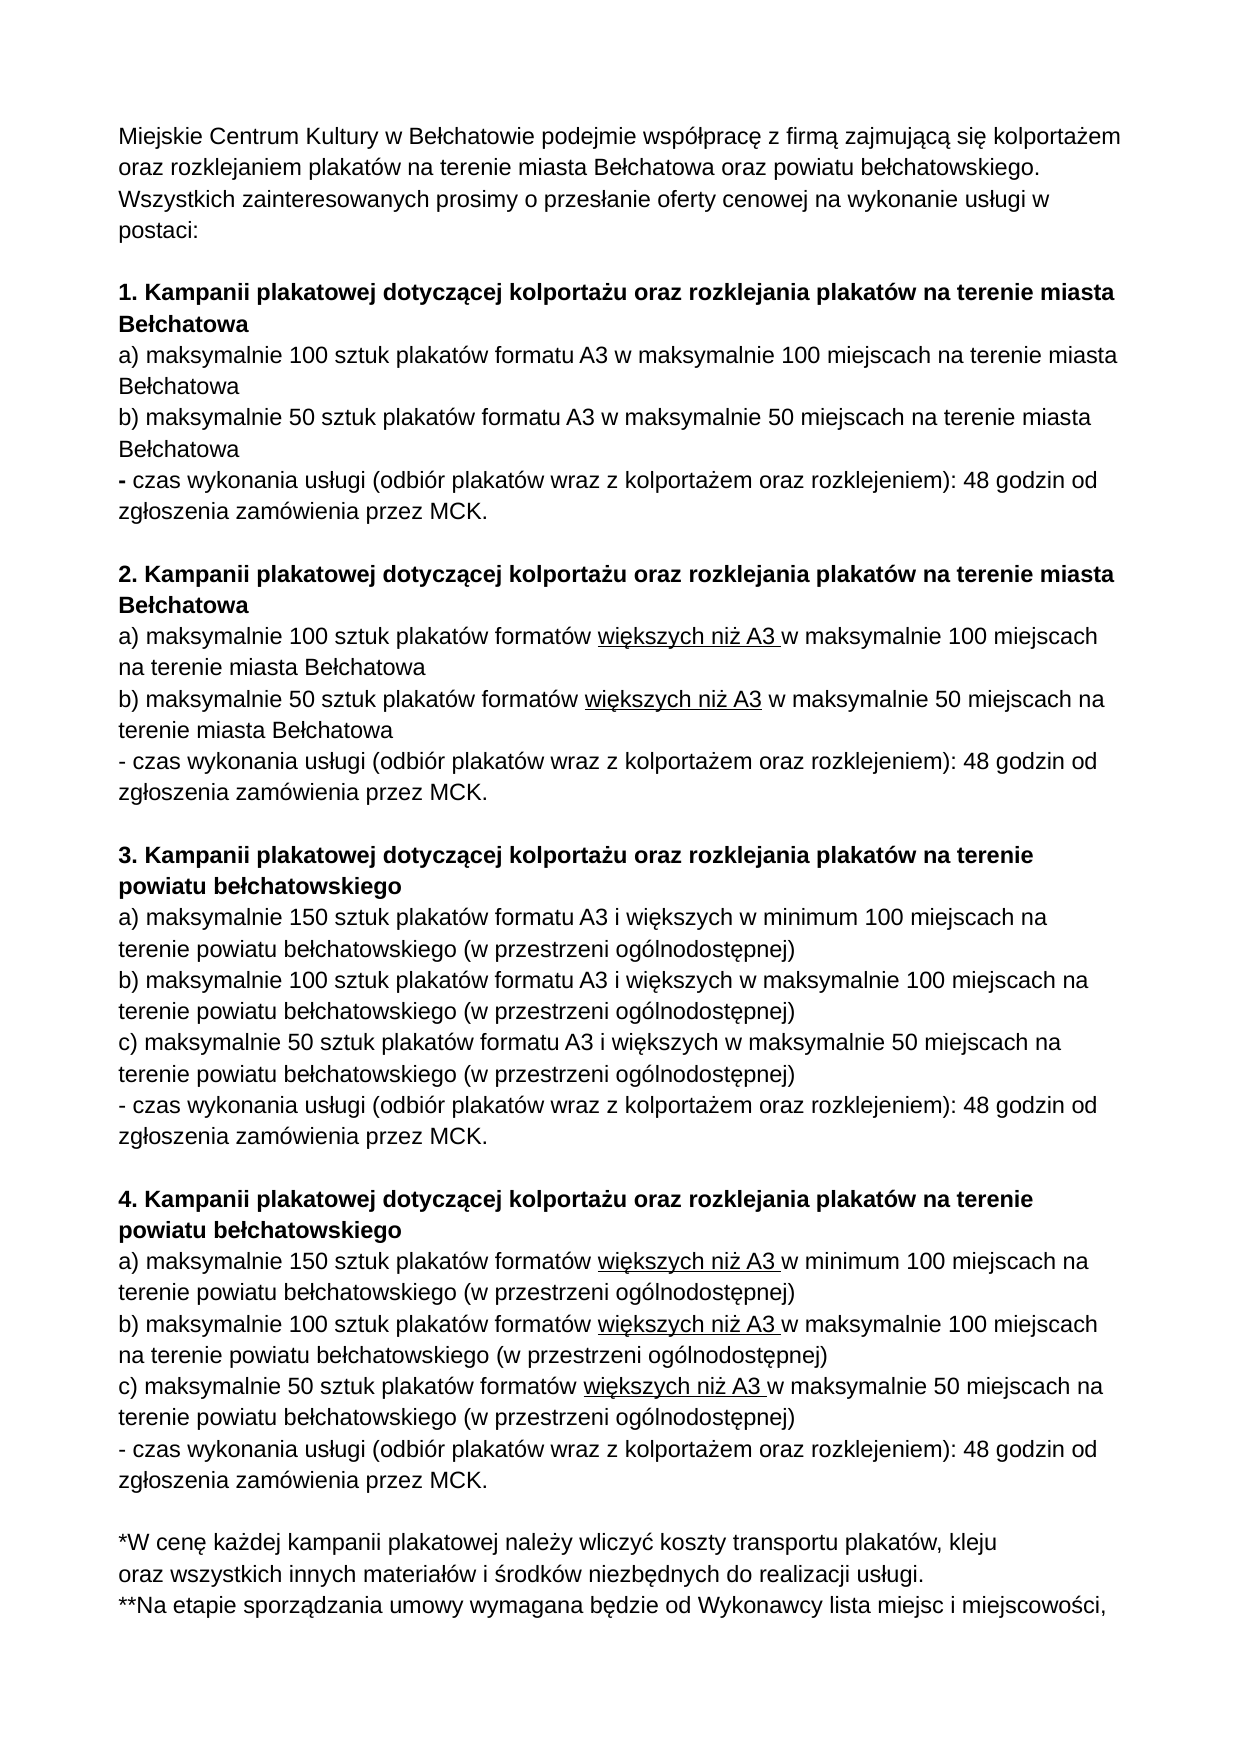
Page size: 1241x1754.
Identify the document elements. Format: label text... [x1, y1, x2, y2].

text Miejskie Centrum Kultury w Bełchatowie podejmie współpracę z firmą zajmującą się kolportażem oraz rozklejaniem plakatów na terenie miasta Bełchatowa oraz powiatu bełchatowskiego. [118, 118, 1122, 181]
text c) maksymalnie 50 sztuk plakatów formatu A3 i większych w maksymalnie 50 miejscach na terenie powiatu bełchatowskiego (w przestrzeni ogólnodostępnej) - czas wykonania usługi (odbiór plakatów wraz z kolportażem oraz rozklejeniem): 48 godzin od zgłoszenia zamówienia przez MCK. 4. Kampanii plakatowej dotyczącej kolportażu oraz rozklejania plakatów na terenie powiatu bełchatowskiego a) maksymalnie 150 sztuk plakatów formatów większych niż A3 w minimum 100 miejscach na terenie powiatu bełchatowskiego (w przestrzeni ogólnodostępnej) [118, 1024, 1122, 1306]
text Wszystkich zainteresowanych prosimy o przesłanie oferty cenowej na wykonanie usługi w postaci: 1. Kampanii plakatowej dotyczącej kolportażu oraz rozklejania plakatów na terenie miasta Bełchatowa a) maksymalnie 100 sztuk plakatów formatu A3 w maksymalnie 100 miejscach na terenie miasta Bełchatowa [118, 181, 1122, 399]
text b) maksymalnie 50 sztuk plakatów formatu A3 w maksymalnie 50 miejscach na terenie miasta Bełchatowa - czas wykonania usługi (odbiór plakatów wraz z kolportażem oraz rozklejeniem): 48 godzin od zgłoszenia zamówienia przez MCK. 2. Kampanii plakatowej dotyczącej kolportażu oraz rozklejania plakatów na terenie miasta Bełchatowa a) maksymalnie 100 sztuk plakatów formatów większych niż A3 w maksymalnie 100 miejscach na terenie miasta Bełchatowa [118, 399, 1122, 681]
text b) maksymalnie 100 sztuk plakatów formatów większych niż A3 w maksymalnie 100 miejscach na terenie powiatu bełchatowskiego (w przestrzeni ogólnodostępnej) [118, 1306, 1122, 1368]
text b) maksymalnie 100 sztuk plakatów formatu A3 i większych w maksymalnie 100 miejscach na terenie powiatu bełchatowskiego (w przestrzeni ogólnodostępnej) [118, 962, 1122, 1024]
text 3. Kampanii plakatowej dotyczącej kolportażu oraz rozklejania plakatów na terenie powiatu bełchatowskiego a) maksymalnie 150 sztuk plakatów formatu A3 i większych w minimum 100 miejscach na terenie powiatu bełchatowskiego (w przestrzeni ogólnodostępnej) [118, 837, 1122, 962]
list **Na etapie sporządzania umowy wymagana będzie od Wykonawcy lista miejsc i miejscowości, [118, 1587, 1122, 1618]
text b) maksymalnie 50 sztuk plakatów formatów większych niż A3 w maksymalnie 50 miejscach na terenie miasta Bełchatowa - czas wykonania usługi (odbiór plakatów wraz z kolportażem oraz rozklejeniem): 48 godzin od zgłoszenia zamówienia przez MCK. [118, 681, 1122, 806]
list c) maksymalnie 50 sztuk plakatów formatów większych niż A3 w maksymalnie 50 miejscach na terenie powiatu bełchatowskiego (w przestrzeni ogólnodostępnej) - czas wykonania usługi (odbiór plakatów wraz z kolportażem oraz rozklejeniem): 48 godzin od zgłoszenia zamówienia przez MCK. *W cenę każdej kampanii plakatowej należy wliczyć koszty transportu plakatów, kleju oraz wszystkich innych materiałów i środków niezbędnych do realizacji usługi. [118, 1368, 1122, 1587]
